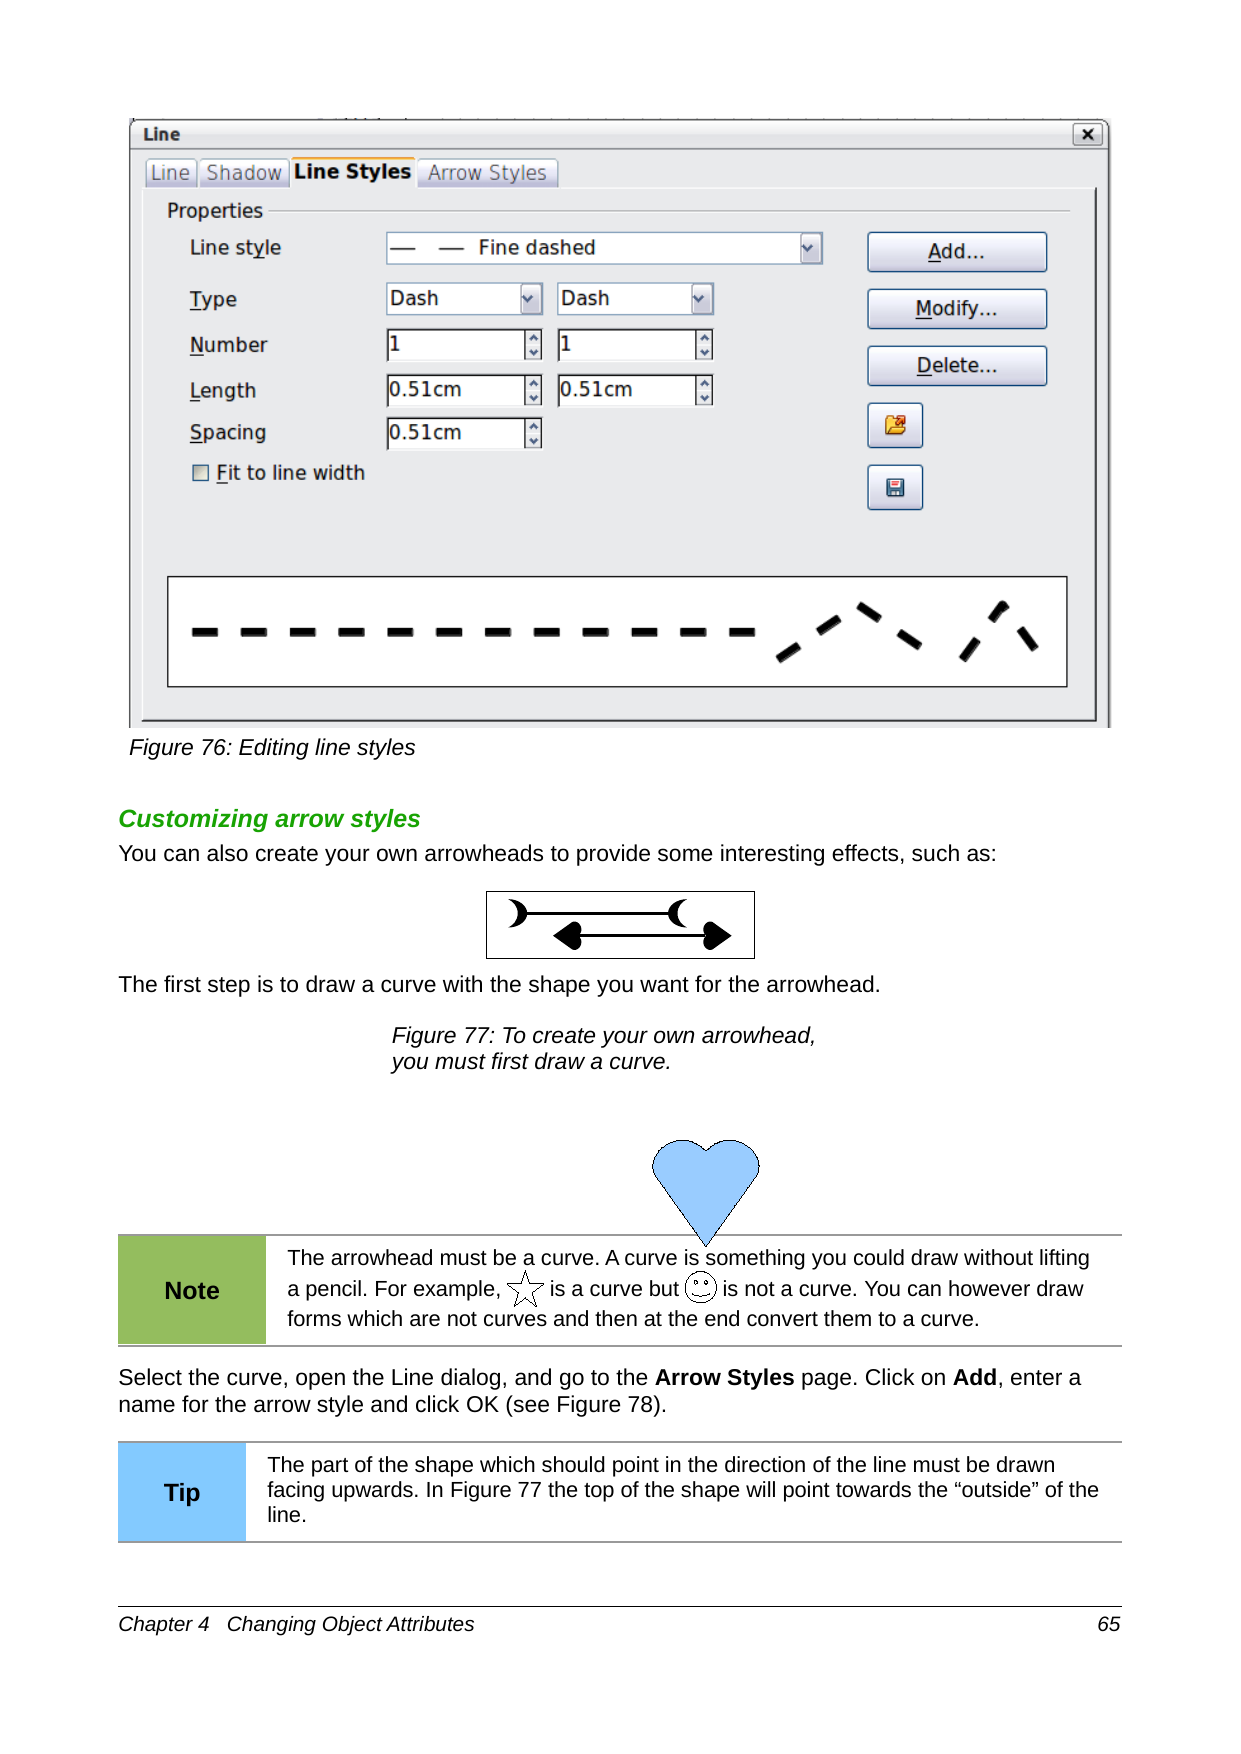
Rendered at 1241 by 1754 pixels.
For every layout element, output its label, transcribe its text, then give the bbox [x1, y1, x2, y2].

table_header Tip [118, 1443, 246, 1541]
table_header The arrowhead must be a curve. A curve is something you could draw without lifting a pencil. For example, is a curve but is not a curve. You can however draw forms which are not curves and then at the end convert them to a curve. [266, 1236, 1122, 1344]
table_header The part of the shape which should point in the direction of the line must be drawn facing upwards. In Figure 77 the top of the shape will point towards the “outside” of the line. [246, 1443, 1122, 1541]
picture [128, 118, 1112, 728]
table_header Note [118, 1236, 266, 1344]
text You can also create your own arrowheads to provide some interesting effects, such as: [118, 840, 1122, 866]
text Select the curve, open the Line dialog, and go to the Arrow Styles page. Click on Add, enter a name for the arrow style and click OK (see Figure 78). [118, 1364, 1122, 1417]
text The first step is to draw a curve with the shape you want for the arrowhead. [118, 971, 1122, 997]
subtitle Customizing arrow styles [118, 804, 1122, 833]
text Figure 77: To create your own arrowhead, you must first draw a curve. [392, 1022, 848, 1075]
text Figure 76: Editing line styles [129, 734, 1111, 760]
